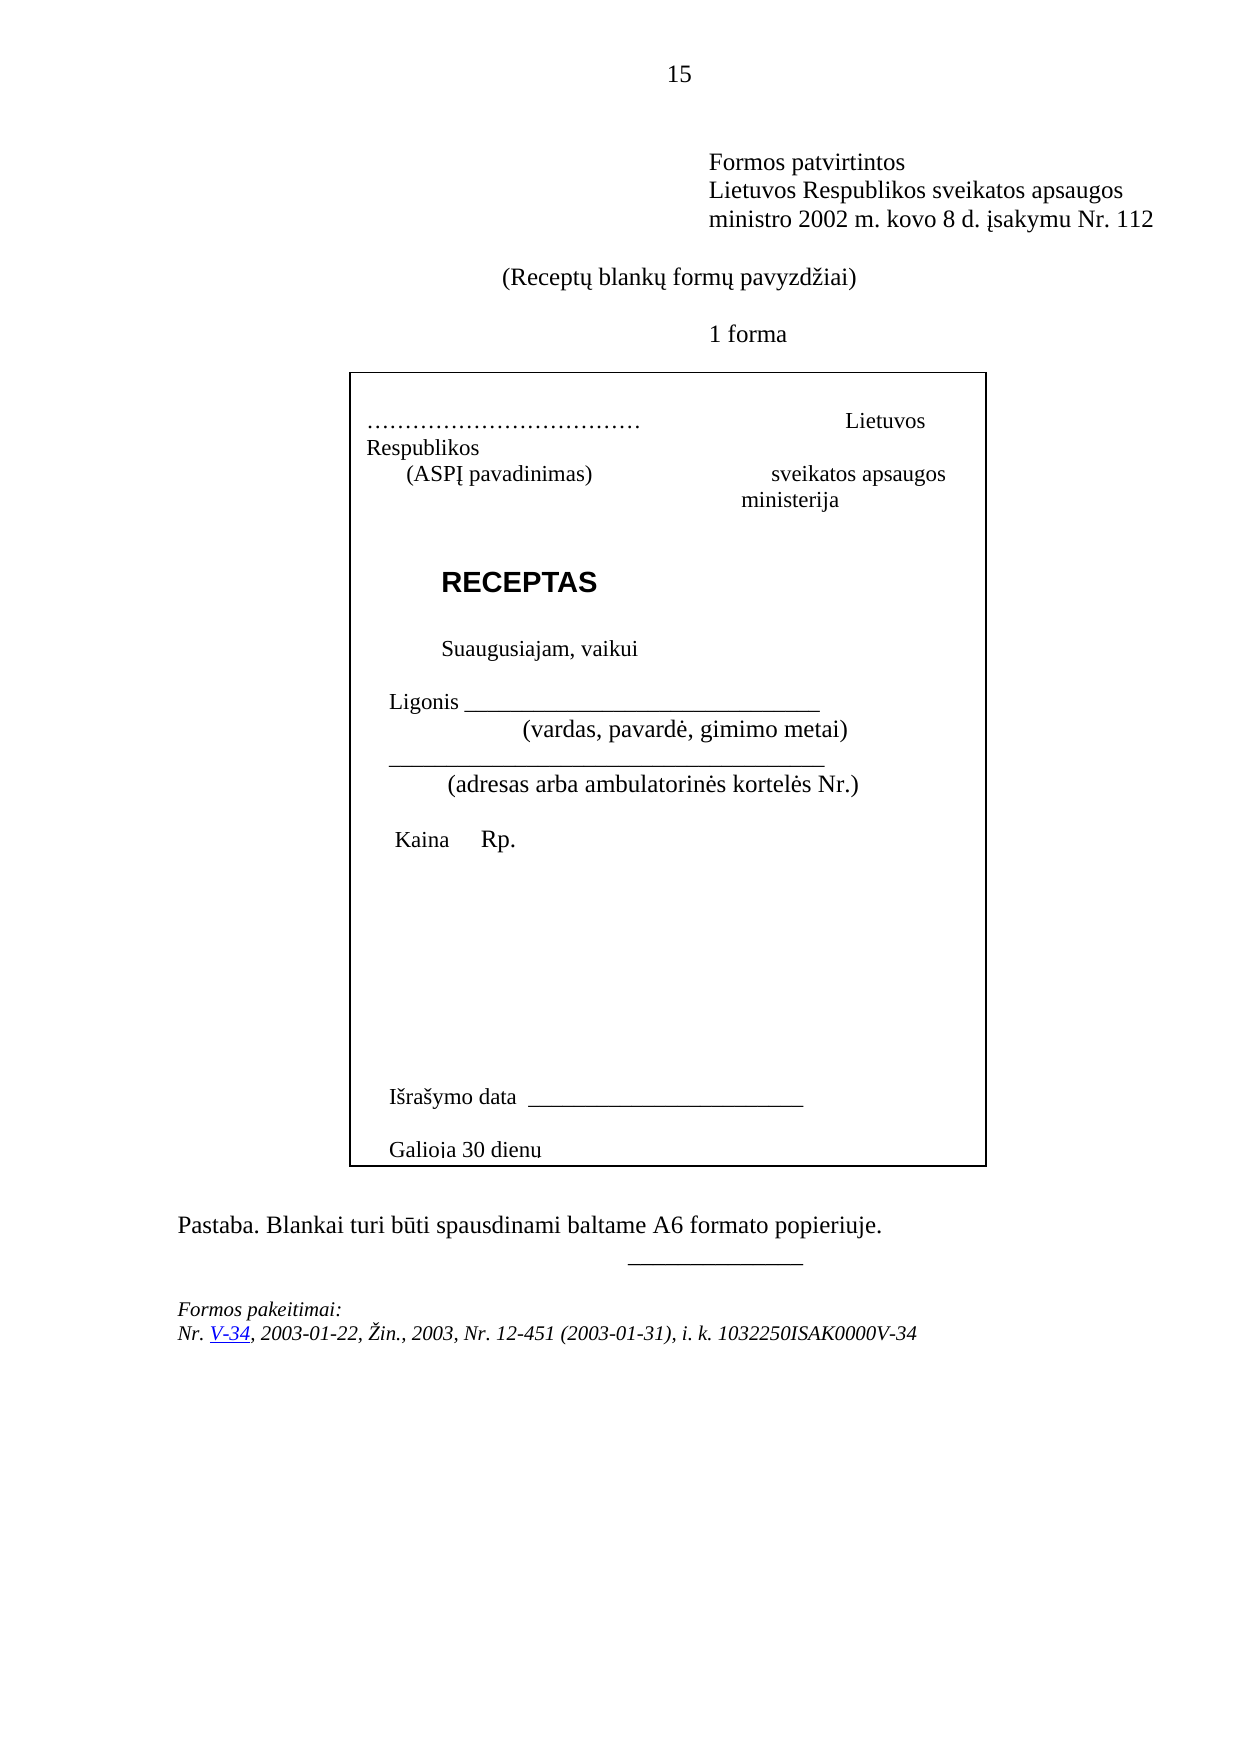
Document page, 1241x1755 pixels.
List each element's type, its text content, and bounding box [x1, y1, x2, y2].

text Lietuvos Respublikos sveikatos apsaugos [177, 176, 1181, 204]
text Formos patvirtintos [177, 147, 1181, 176]
text Kaina Rp. [366, 824, 970, 853]
text ministerija [666, 486, 970, 513]
text (vardas, pavardė, gimimo metai) [366, 714, 970, 743]
text Formos pakeitimai: [177, 1297, 1181, 1321]
text ______________________________________ [366, 743, 970, 769]
text 1 forma [177, 319, 1181, 348]
text Ligonis _______________________________ [366, 688, 970, 714]
text ______________ [177, 1239, 1240, 1268]
text Išrašymo data ________________________ [366, 1083, 970, 1109]
text Pastaba. Blankai turi būti spausdinami baltame A6 formato popieriuje. [177, 1211, 1181, 1239]
text ministro 2002 m. kovo 8 d. įsakymu Nr. 112 [177, 204, 1181, 233]
text RECEPTAS [366, 566, 970, 599]
text (Receptų blankų formų pavyzdžiai) [177, 262, 1181, 291]
text ……………………………… Lietuvos Respublikos [366, 407, 970, 460]
text Galioja 30 dienų [366, 1136, 970, 1158]
text Suaugusiajam, vaikui [366, 635, 970, 661]
text (adresas arba ambulatorinės kortelės Nr.) [366, 769, 970, 798]
text Nr. V-34, 2003-01-22, Žin., 2003, Nr. 12-451 (2003-01-31), i. k. 1032250ISAK0000V-34 [177, 1321, 1181, 1345]
text (ASPĮ pavadinimas) sveikatos apsaugos [366, 460, 970, 486]
